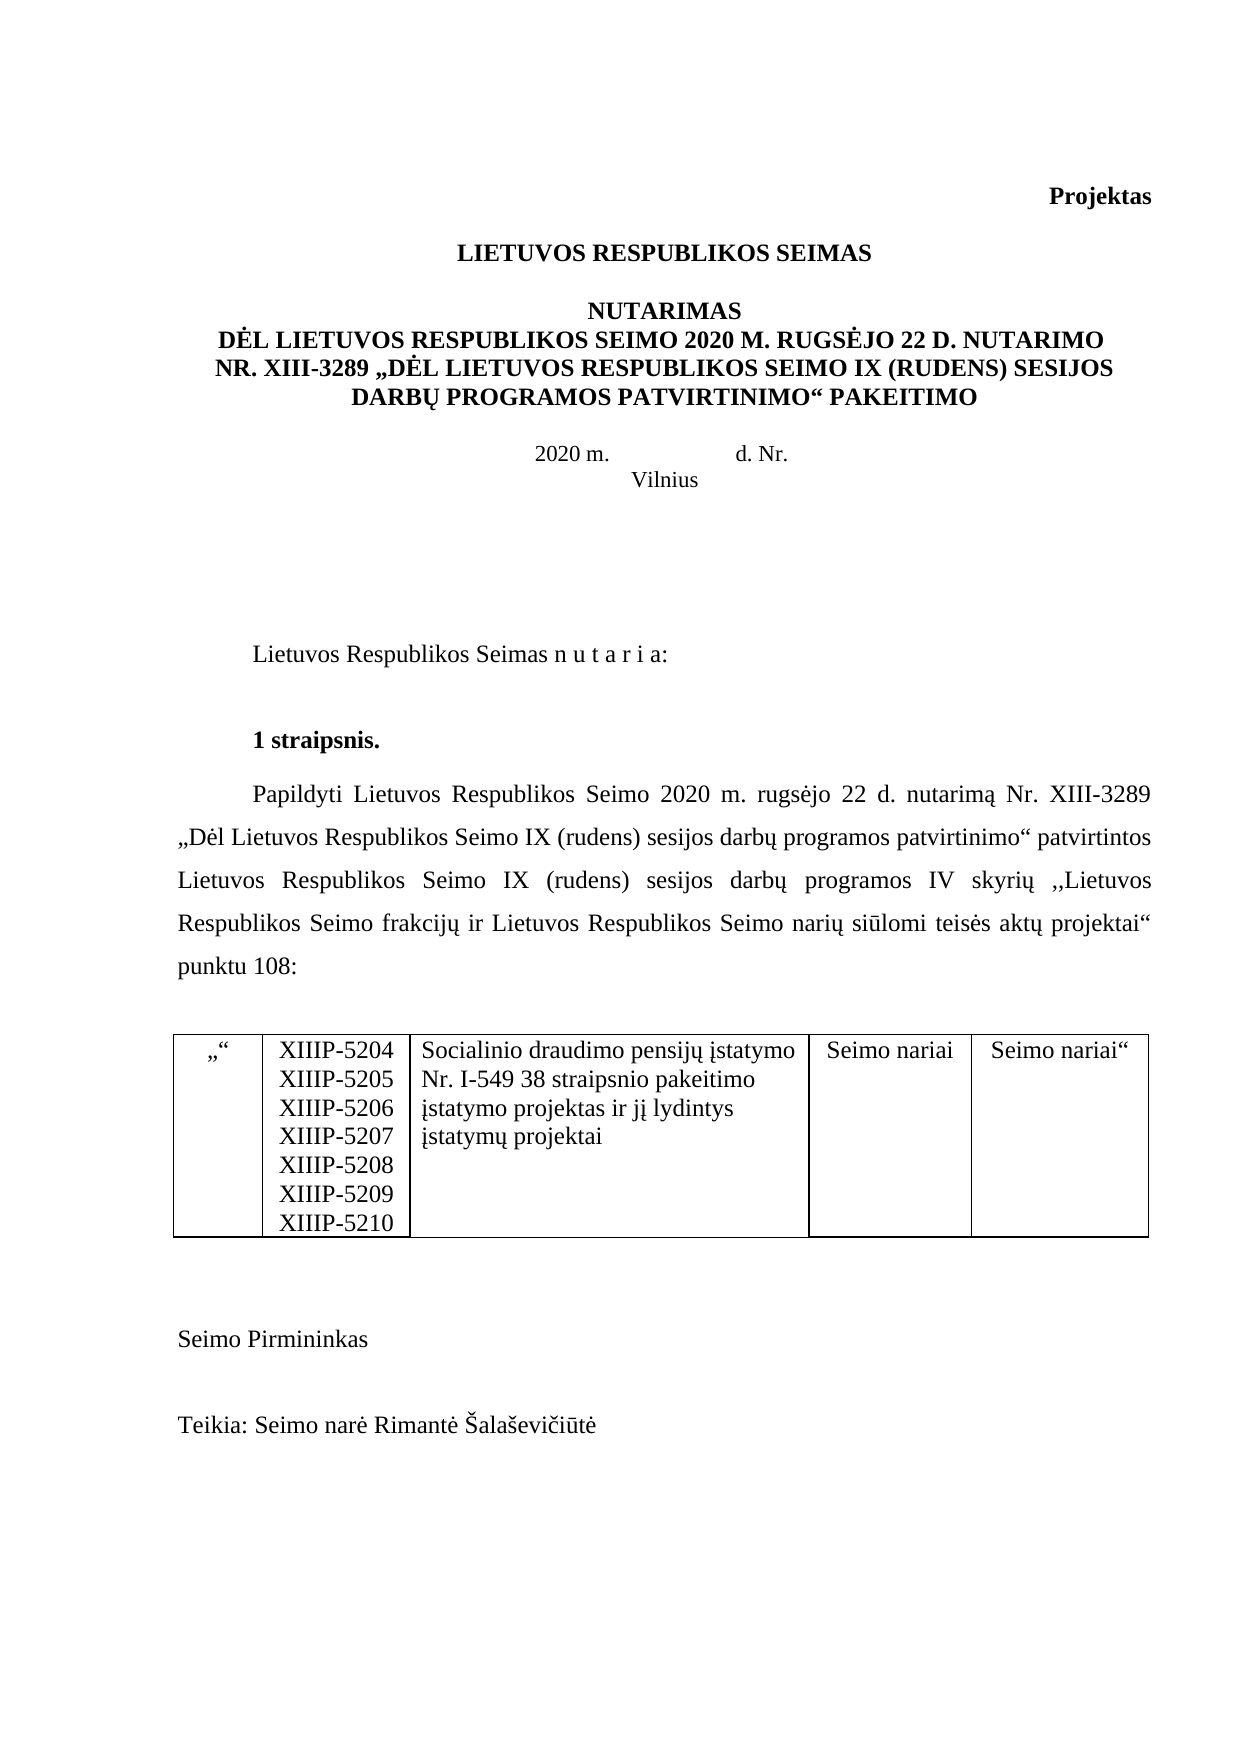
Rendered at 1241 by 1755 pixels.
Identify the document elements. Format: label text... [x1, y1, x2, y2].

text Teikia: Seimo narė Rimantė Šalaševičiūtė [177, 1411, 1152, 1439]
table_header „“ [174, 1035, 262, 1236]
table_header Seimo nariai“ [972, 1035, 1148, 1236]
text NUTARIMAS [177, 296, 1152, 325]
table_header XIIIP-5204 XIIIP-5205 XIIIP-5206 XIIIP-5207 XIIIP-5208 XIIIP-5209 XIIIP-5210 [263, 1035, 409, 1236]
table_header Seimo nariai [810, 1035, 971, 1236]
text Papildyti Lietuvos Respublikos Seimo 2020 m. rugsėjo 22 d. nutarimą Nr. XIII-3289 „Dėl Lietuvos Respublikos Seimo IX (rudens) sesijos darbų programos patvirtinimo“ patvirtintos Lietuvos Respublikos Seimo IX (rudens) sesijos darbų programos IV skyrių ,,Lietuvos Respublikos Seimo frakcijų ir Lietuvos Respublikos Seimo narių siūlomi teisės aktų projektai“ punktu 108: [177, 779, 1152, 980]
text Seimo Pirmininkas [177, 1324, 1152, 1353]
text LIETUVOS RESPUBLIKOS SEIMAS [177, 238, 1152, 267]
table_header Socialinio draudimo pensijų įstatymo Nr. I-549 38 straipsnio pakeitimo įstatymo projektas ir jį lydintys įstatymų projektai [411, 1035, 808, 1236]
text 2020 m. d. Nr. [177, 440, 1152, 466]
text Vilnius [177, 466, 1152, 492]
text Projektas [177, 181, 1152, 210]
text 1 straipsnis. [177, 725, 1152, 754]
text dėl LIETUVOS RESPUBLIKOS SEIMO 2020 M. rugsėjo 22 D. NUTARIMO NR. XIII-3289 „DĖL LIETUVOS RESPUBLIKOS SEIMO ix (rudens) SESIJOS DARBŲ PROGRAMOS PATVIRTINIMO“ PAKEITIMO [177, 325, 1152, 411]
text Lietuvos Respublikos Seimas n u t a r i a: [177, 639, 1152, 668]
